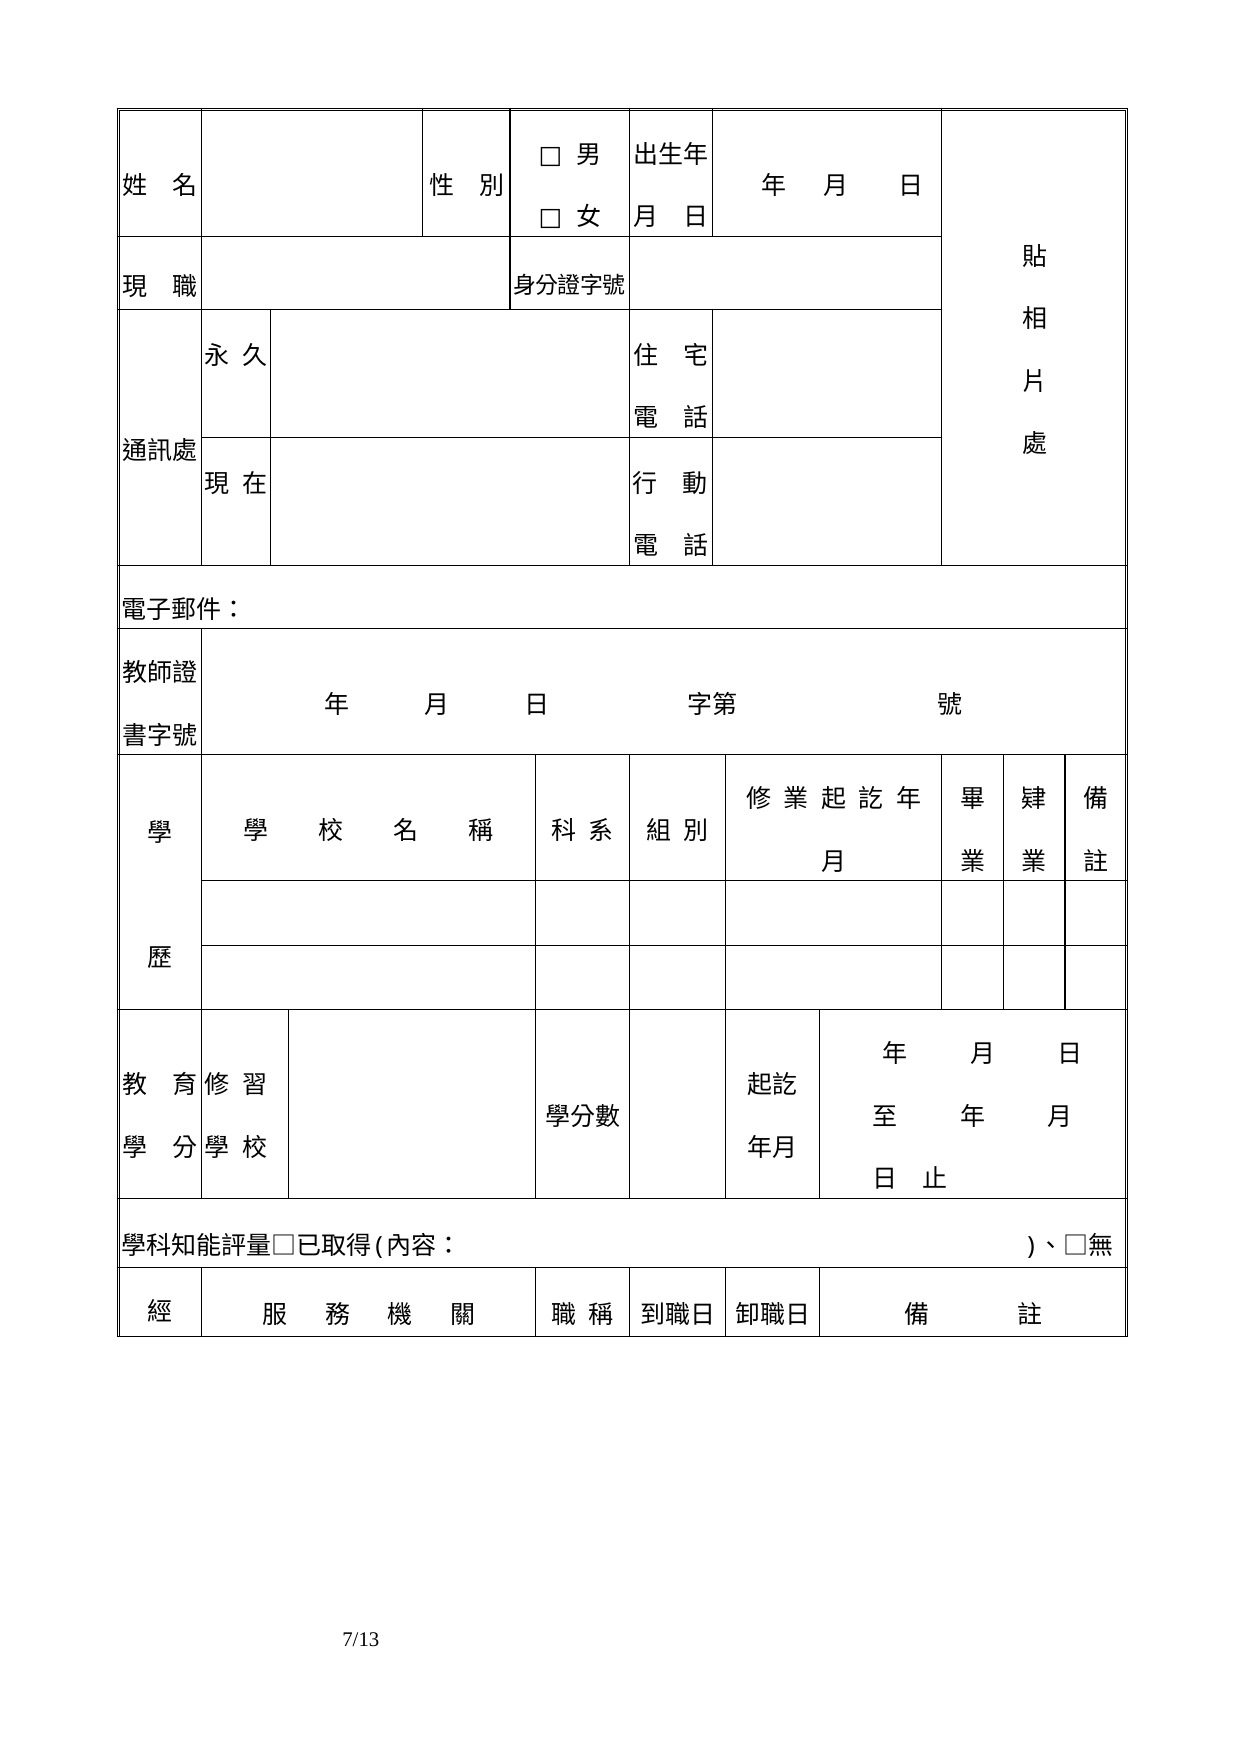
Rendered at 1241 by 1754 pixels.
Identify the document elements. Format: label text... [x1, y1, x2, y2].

table_cell 通訊處 [120, 310, 201, 565]
table_cell 現 職 [120, 237, 201, 308]
table_cell 學 歷 [120, 755, 201, 1009]
table_cell 畢 業 [942, 755, 1003, 880]
table_cell [713, 438, 941, 565]
table_cell [202, 881, 535, 945]
table_cell 修 業 起 訖 年 月 [726, 755, 941, 880]
table_cell 學 校 名 稱 [202, 755, 535, 880]
table_cell 永 久 [202, 310, 270, 437]
table_cell [202, 237, 509, 308]
table_cell [726, 881, 941, 945]
table_cell [271, 310, 629, 437]
table_cell [1066, 946, 1125, 1009]
table_cell [630, 946, 725, 1009]
table_cell [1128, 309, 1187, 437]
table_cell [630, 881, 725, 945]
table_cell 肄 業 [1004, 755, 1064, 880]
table_cell 到職日 [630, 1268, 725, 1336]
table_cell 現 在 [202, 438, 270, 565]
table_cell [942, 946, 1003, 1009]
table_cell [1128, 628, 1187, 754]
table_cell [1066, 881, 1125, 945]
table_cell 職 稱 [536, 1268, 629, 1336]
table_cell 學分數 [536, 1010, 629, 1198]
table_cell [1128, 880, 1187, 945]
table_cell [1128, 565, 1187, 628]
table_cell 電子郵件： [120, 566, 1125, 628]
table_cell [536, 946, 629, 1009]
table_cell [1128, 945, 1187, 1009]
table_cell [1128, 1267, 1187, 1336]
table_cell 年 月 日 至 年 月 日 止 [820, 1010, 1125, 1198]
table_cell 教師證書字號 [120, 629, 201, 754]
table_cell 住 宅 電 話 [630, 310, 712, 437]
table_cell 服 務 機 關 [202, 1268, 535, 1336]
table_cell [271, 438, 629, 565]
table_cell [630, 1010, 725, 1198]
table_header 貼 相 片 處 [942, 111, 1125, 565]
table_cell [1128, 437, 1187, 565]
table_cell 起訖 年月 [726, 1010, 819, 1198]
table_cell [630, 237, 941, 308]
table_cell 科 系 [536, 755, 629, 880]
table_header [1128, 108, 1187, 236]
table_cell 備 註 [1066, 755, 1125, 880]
table_header 年 月 日 [713, 111, 941, 236]
table_header 男 女 [511, 111, 629, 236]
table_cell [289, 1010, 535, 1198]
table_header 出生年 月 日 [630, 111, 712, 236]
table_cell [942, 881, 1003, 945]
table_cell 行 動 電 話 [630, 438, 712, 565]
table_cell 年 月 日 字第 號 [202, 629, 1125, 754]
table_cell [536, 881, 629, 945]
table_cell 經 歷 [120, 1268, 201, 1336]
table_cell 教 育 學 分 [120, 1010, 201, 1198]
table_cell 組 別 [630, 755, 725, 880]
table_cell 卸職日 [726, 1268, 819, 1336]
table_cell [1128, 754, 1187, 880]
table_cell [1128, 1198, 1187, 1267]
table_cell 備 註 [820, 1268, 1125, 1336]
table_cell [713, 310, 941, 437]
table_cell 修 習 學 校 [202, 1010, 288, 1198]
table_cell [1004, 881, 1064, 945]
table_cell 身分證字號 [511, 237, 629, 308]
table_cell [1128, 1009, 1187, 1198]
table_cell [202, 946, 535, 1009]
table_cell 學科知能評量□已取得(內容： )、□無 [120, 1199, 1125, 1267]
table_cell [1004, 946, 1064, 1009]
table_cell [726, 946, 941, 1009]
table_header 姓 名 [120, 111, 201, 236]
table_header [202, 111, 422, 236]
table_header 性 別 [423, 111, 509, 236]
table_cell [1128, 236, 1187, 308]
